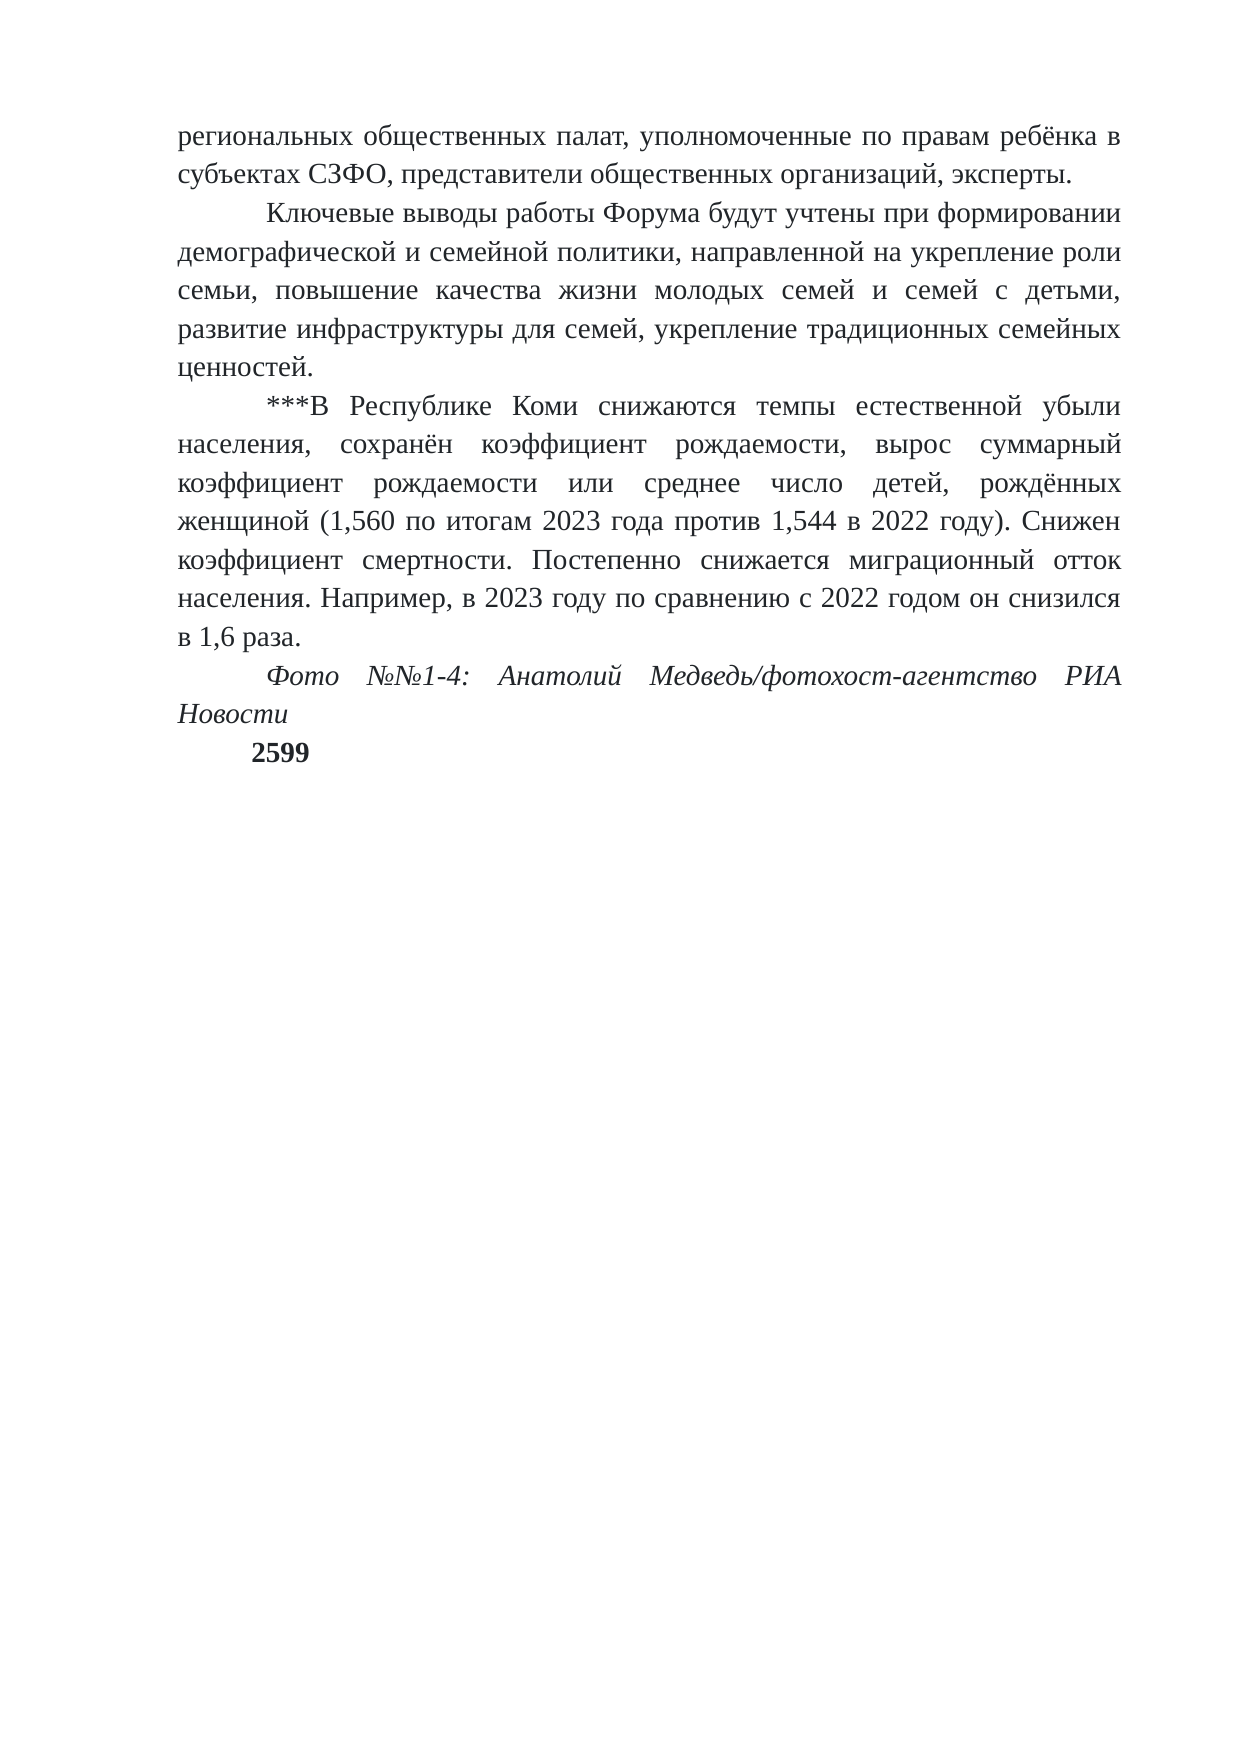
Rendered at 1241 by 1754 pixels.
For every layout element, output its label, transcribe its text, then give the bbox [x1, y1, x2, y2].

text региональных общественных палат, уполномоченные по правам ребёнка в субъектах СЗФО, представители общественных организаций, эксперты. [177, 118, 1122, 190]
text Фото №№1-4: Анатолий Медведь/фотохост-агентство РИА Новости [177, 658, 1122, 730]
text ***В Республике Коми снижаются темпы естественной убыли населения, сохранён коэффициент рождаемости, вырос суммарный коэффициент рождаемости или среднее число детей, рождённых женщиной (1,560 по итогам 2023 года против 1,544 в 2022 году). Снижен коэффициент смертности. Постепенно снижается миграционный отток населения. Например, в 2023 году по сравнению с 2022 годом он снизился в 1,6 раза. [177, 388, 1122, 653]
text 2599 [177, 735, 1122, 768]
text Ключевые выводы работы Форума будут учтены при формировании демографической и семейной политики, направленной на укрепление роли семьи, повышение качества жизни молодых семей и семей с детьми, развитие инфраструктуры для семей, укрепление традиционных семейных ценностей. [177, 195, 1122, 383]
